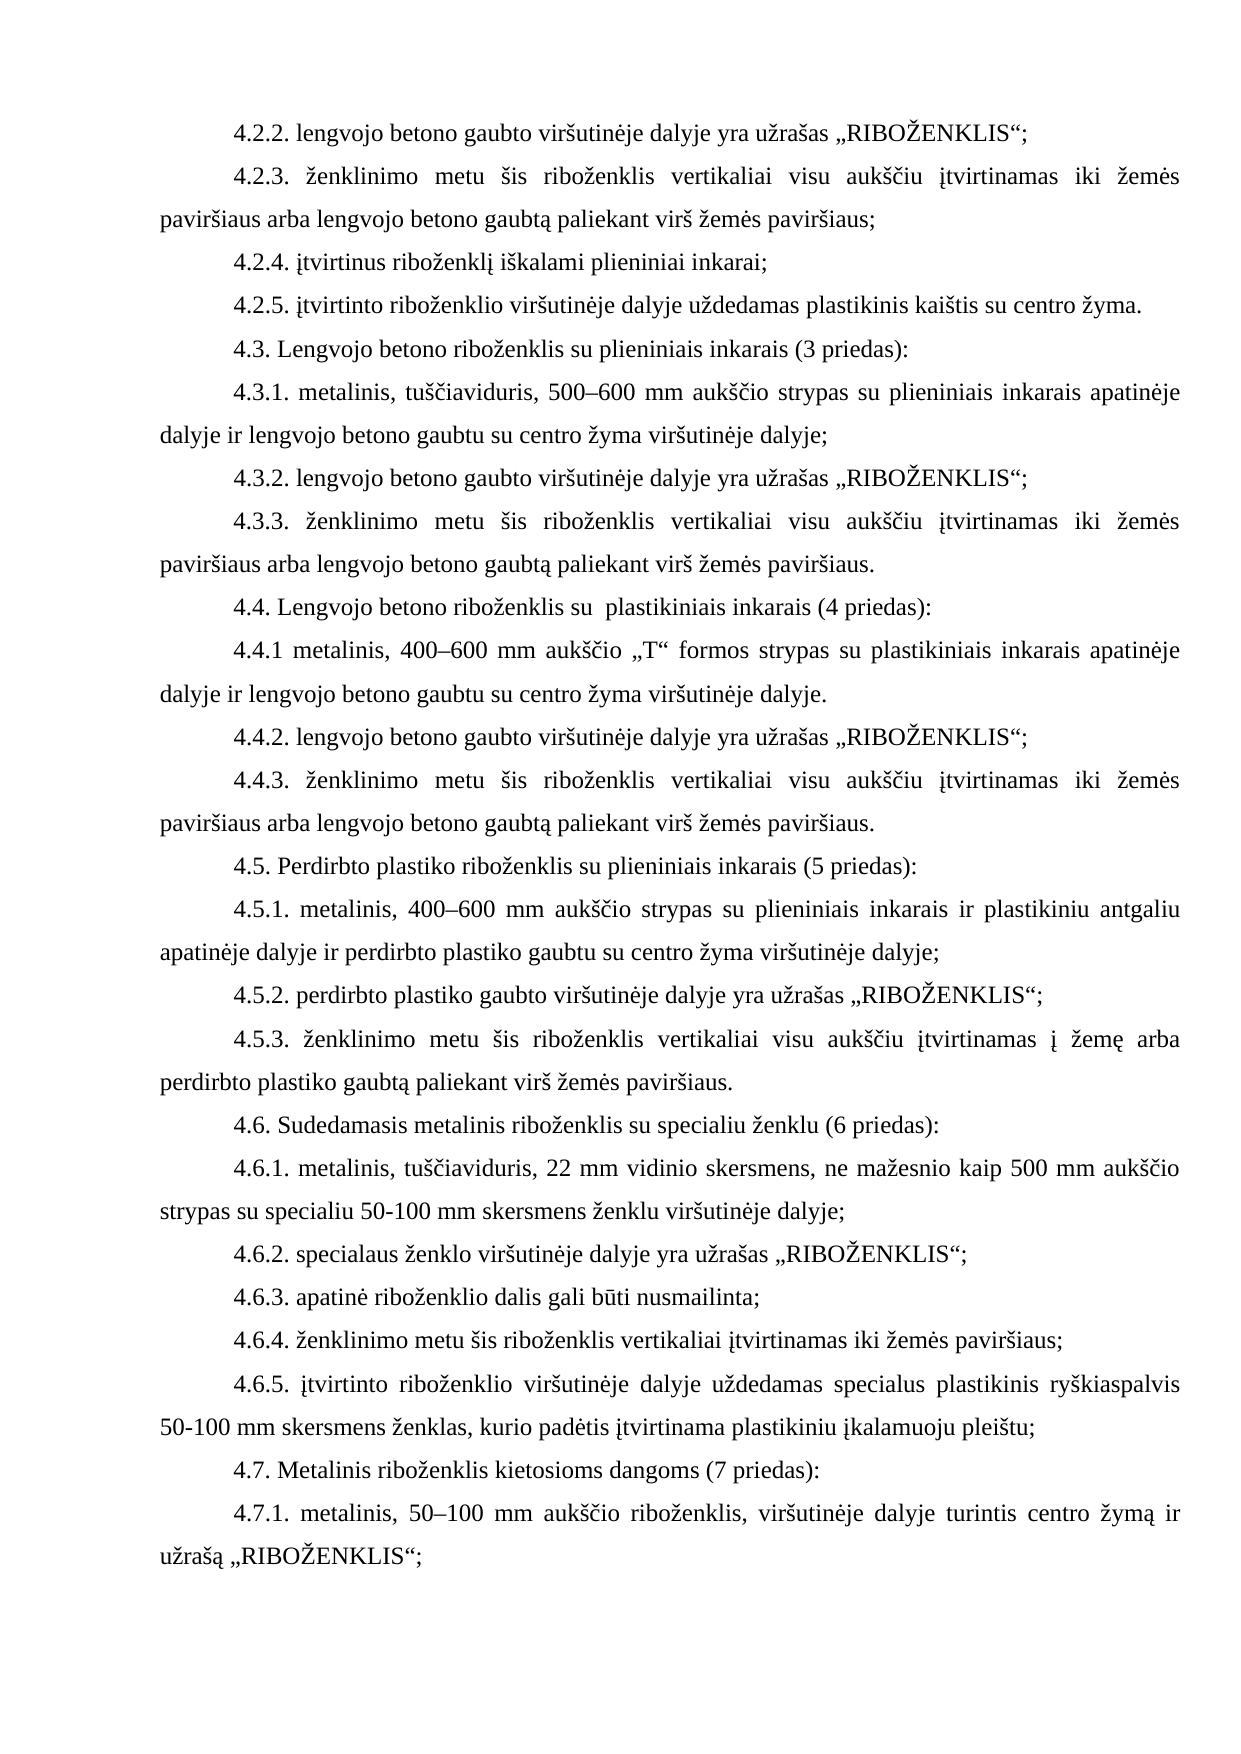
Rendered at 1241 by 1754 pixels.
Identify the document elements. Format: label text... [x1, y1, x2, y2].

text 4.6.4. ženklinimo metu šis riboženklis vertikaliai įtvirtinamas iki žemės paviršiaus; [159, 1326, 1181, 1354]
text 4.6. Sudedamasis metalinis riboženklis su specialiu ženklu (6 priedas): [159, 1110, 1181, 1139]
text 4.7.1. metalinis, 50–100 mm aukščio riboženklis, viršutinėje dalyje turintis centro žymą ir užrašą „RIBOŽENKLIS“; [159, 1498, 1181, 1570]
text 4.5.2. perdirbto plastiko gaubto viršutinėje dalyje yra užrašas „RIBOŽENKLIS“; [159, 981, 1181, 1009]
text 4.4.3. ženklinimo metu šis riboženklis vertikaliai visu aukščiu įtvirtinamas iki žemės paviršiaus arba lengvojo betono gaubtą paliekant virš žemės paviršiaus. [159, 765, 1181, 837]
text 4.6.5. įtvirtinto riboženklio viršutinėje dalyje uždedamas specialus plastikinis ryškiaspalvis 50-100 mm skersmens ženklas, kurio padėtis įtvirtinama plastikiniu įkalamuoju pleištu; [159, 1369, 1181, 1441]
text 4.3.3. ženklinimo metu šis riboženklis vertikaliai visu aukščiu įtvirtinamas iki žemės paviršiaus arba lengvojo betono gaubtą paliekant virš žemės paviršiaus. [159, 506, 1181, 578]
text 4.2.5. įtvirtinto riboženklio viršutinėje dalyje uždedamas plastikinis kaištis su centro žyma. [159, 291, 1181, 319]
text 4.3.1. metalinis, tuščiaviduris, 500–600 mm aukščio strypas su plieniniais inkarais apatinėje dalyje ir lengvojo betono gaubtu su centro žyma viršutinėje dalyje; [159, 377, 1181, 449]
text 4.4. Lengvojo betono riboženklis su plastikiniais inkarais (4 priedas): [159, 592, 1181, 621]
text 4.6.3. apatinė riboženklio dalis gali būti nusmailinta; [159, 1282, 1181, 1311]
text 4.5.1. metalinis, 400–600 mm aukščio strypas su plieniniais inkarais ir plastikiniu antgaliu apatinėje dalyje ir perdirbto plastiko gaubtu su centro žyma viršutinėje dalyje; [159, 894, 1181, 966]
text 4.3.2. lengvojo betono gaubto viršutinėje dalyje yra užrašas „RIBOŽENKLIS“; [159, 463, 1181, 492]
text 4.5.3. ženklinimo metu šis riboženklis vertikaliai visu aukščiu įtvirtinamas į žemę arba perdirbto plastiko gaubtą paliekant virš žemės paviršiaus. [159, 1024, 1181, 1096]
text 4.4.2. lengvojo betono gaubto viršutinėje dalyje yra užrašas „RIBOŽENKLIS“; [159, 722, 1181, 751]
text 4.6.2. specialaus ženklo viršutinėje dalyje yra užrašas „RIBOŽENKLIS“; [159, 1239, 1181, 1268]
text 4.5. Perdirbto plastiko riboženklis su plieniniais inkarais (5 priedas): [159, 851, 1181, 880]
text 4.2.4. įtvirtinus riboženklį iškalami plieniniai inkarai; [159, 247, 1181, 276]
text 4.6.1. metalinis, tuščiaviduris, 22 mm vidinio skersmens, ne mažesnio kaip 500 mm aukščio strypas su specialiu 50-100 mm skersmens ženklu viršutinėje dalyje; [159, 1153, 1181, 1225]
text 4.7. Metalinis riboženklis kietosioms dangoms (7 priedas): [233, 1455, 1181, 1484]
text 4.4.1 metalinis, 400–600 mm aukščio „T“ formos strypas su plastikiniais inkarais apatinėje dalyje ir lengvojo betono gaubtu su centro žyma viršutinėje dalyje. [159, 636, 1181, 707]
text 4.3. Lengvojo betono riboženklis su plieniniais inkarais (3 priedas): [159, 334, 1181, 362]
text 4.2.2. lengvojo betono gaubto viršutinėje dalyje yra užrašas „RIBOŽENKLIS“; [159, 118, 1181, 147]
text 4.2.3. ženklinimo metu šis riboženklis vertikaliai visu aukščiu įtvirtinamas iki žemės paviršiaus arba lengvojo betono gaubtą paliekant virš žemės paviršiaus; [159, 161, 1181, 233]
